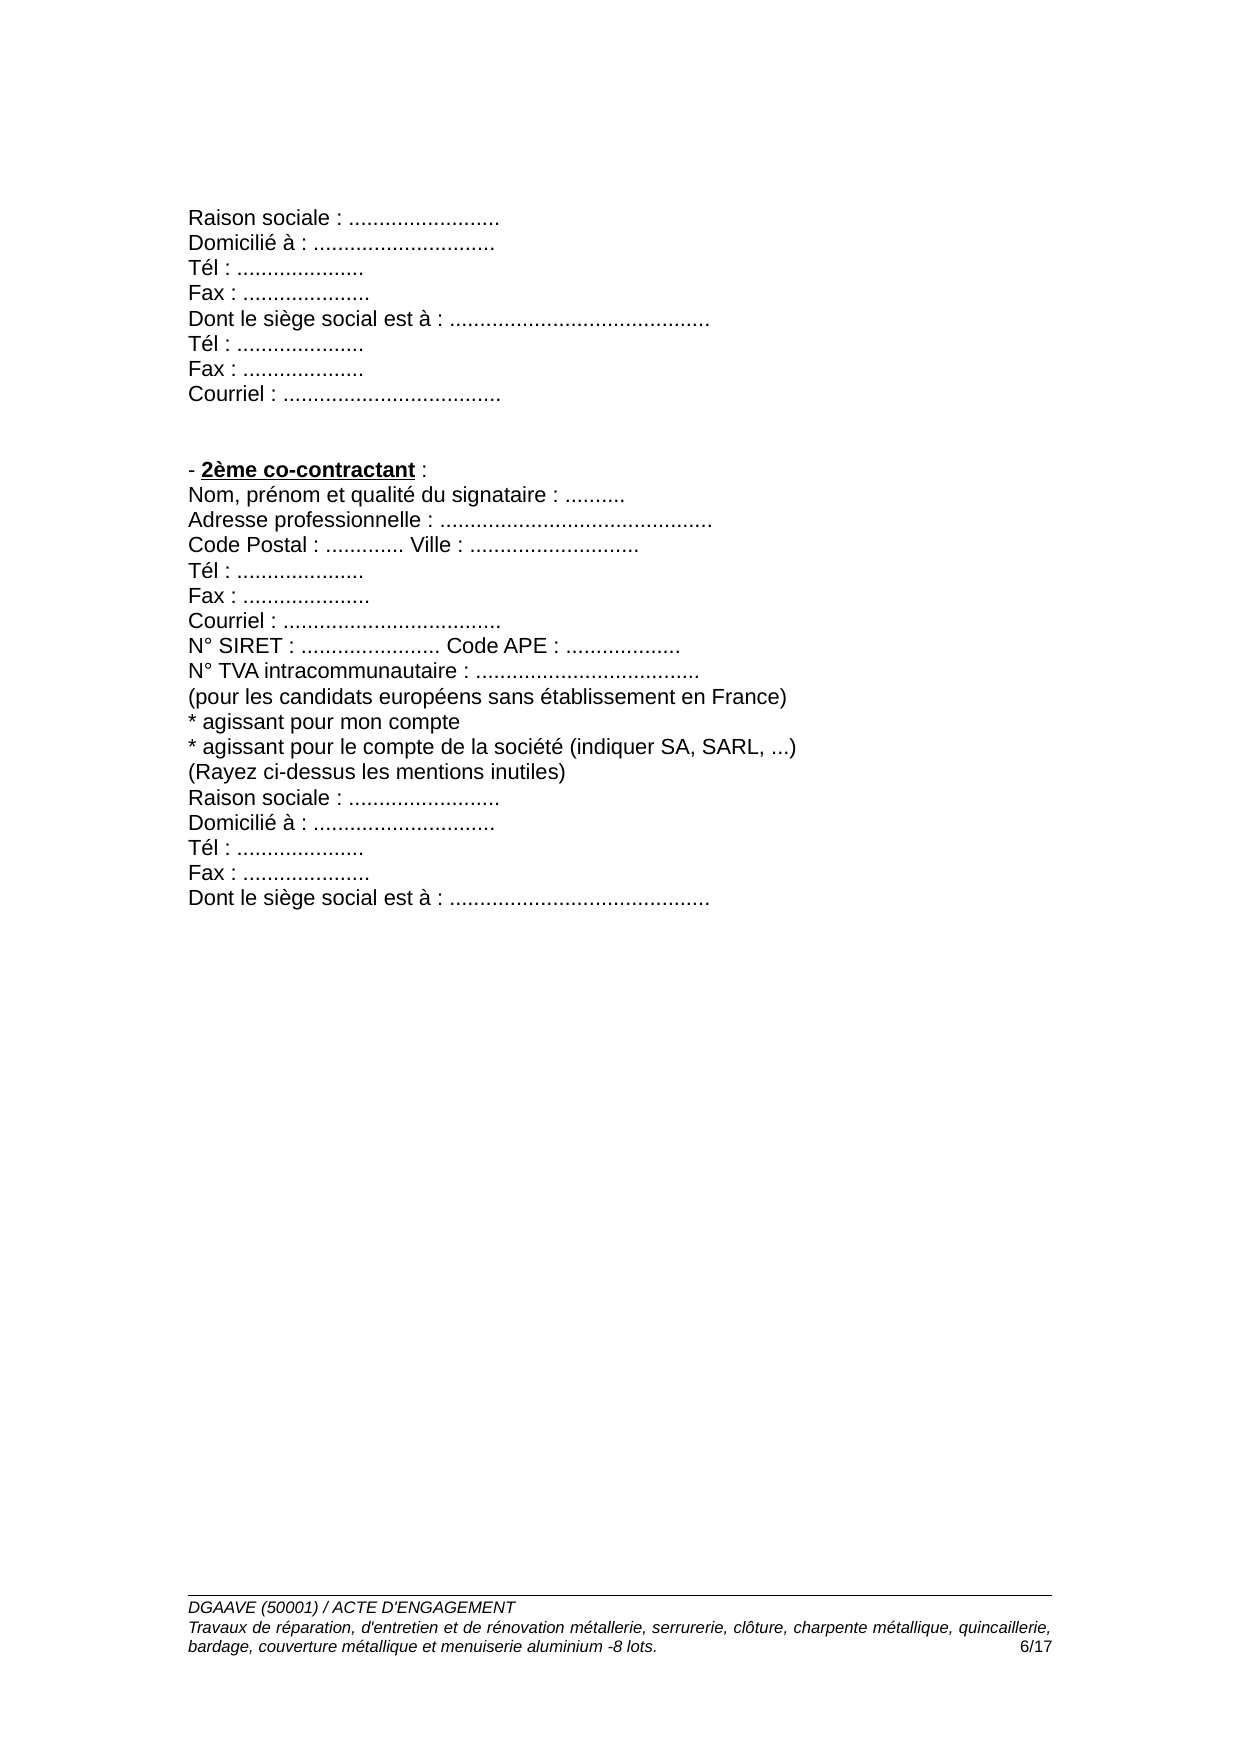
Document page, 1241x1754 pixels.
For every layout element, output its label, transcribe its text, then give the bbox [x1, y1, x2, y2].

text Raison sociale : ......................... [188, 204, 1052, 230]
text Dont le siège social est à : ........................................... [188, 885, 1052, 910]
text Tél : ..................... [188, 557, 1052, 583]
text * agissant pour mon compte [188, 709, 1052, 734]
text (pour les candidats européens sans établissement en France) [188, 683, 1052, 709]
text Tél : ..................... [188, 331, 1052, 356]
text Fax : ..................... [188, 280, 1052, 305]
text - 2ème co-contractant : [188, 457, 1052, 482]
text (Rayez ci-dessus les mentions inutiles) [188, 759, 1052, 784]
text Adresse professionnelle : ............................................. [188, 507, 1052, 532]
text Courriel : .................................... [188, 608, 1052, 633]
text Nom, prénom et qualité du signataire : .......... [188, 482, 1052, 507]
text N° TVA intracommunautaire : ..................................... [188, 658, 1052, 683]
text Tél : ..................... [188, 255, 1052, 280]
text * agissant pour le compte de la société (indiquer SA, SARL, ...) [188, 734, 1052, 759]
text N° SIRET : ....................... Code APE : ................... [188, 633, 1052, 658]
text Fax : ..................... [188, 583, 1052, 608]
text Tél : ..................... [188, 835, 1052, 860]
text Raison sociale : ......................... [188, 784, 1052, 809]
text Domicilié à : .............................. [188, 230, 1052, 255]
text Fax : .................... [188, 356, 1052, 381]
text Code Postal : ............. Ville : ............................ [188, 532, 1052, 557]
text Dont le siège social est à : ........................................... [188, 305, 1052, 331]
text Domicilié à : .............................. [188, 809, 1052, 835]
text Fax : ..................... [188, 860, 1052, 885]
text Courriel : .................................... [188, 381, 1052, 406]
